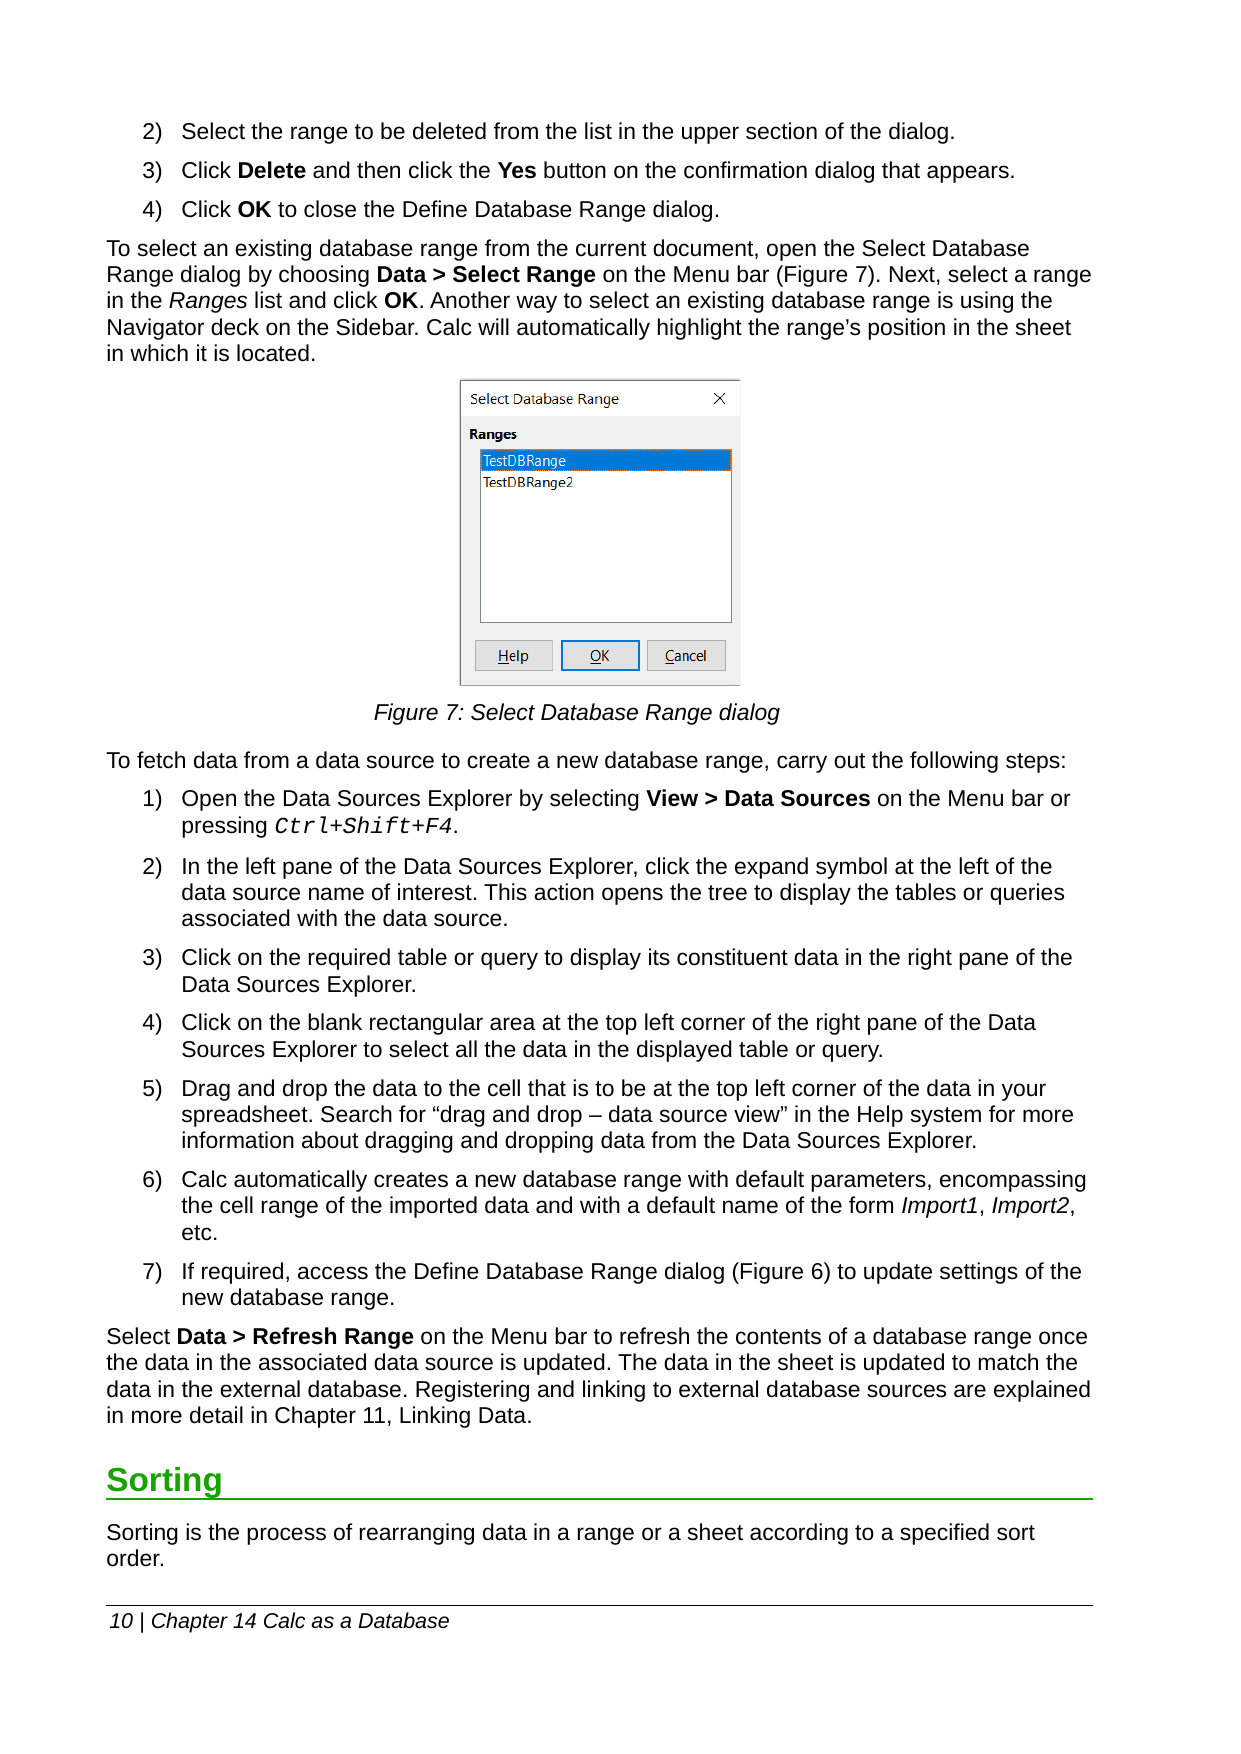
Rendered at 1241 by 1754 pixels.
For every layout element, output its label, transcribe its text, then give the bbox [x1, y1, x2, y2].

list Select the range to be deleted from the list in the upper section of the dialog. [162, 118, 1093, 144]
text Figure 7: Select Database Range dialog [373, 698, 825, 725]
list Drag and drop the data to the cell that is to be at the top left corner of the data in your spreadsheet. Search for “drag and drop – data source view” in the Help system for more information about dragging and dropping data from the Data Sources Explorer. [162, 1074, 1093, 1154]
list Click Delete and then click the Yes button on the confirmation dialog that appears. [162, 157, 1093, 183]
list Click on the required table or query to display its constituent data in the right pane of the Data Sources Explorer. [162, 944, 1093, 997]
text To select an existing database range from the current document, open the Select Database Range dialog by choosing Data > Select Range on the Menu bar (Figure 7). Next, select a range in the Ranges list and click OK. Another way to select an existing database range is using the Navigator deck on the Sidebar. Calc will automatically highlight the range’s position in the sheet in which it is located. [106, 235, 1093, 366]
picture [458, 378, 741, 686]
text Sorting is the process of rearranging data in a range or a sheet according to a specified sort order. [106, 1519, 1093, 1572]
subtitle Sorting [106, 1459, 1093, 1498]
list If required, access the Define Database Range dialog (Figure 6) to update settings of the new database range. [162, 1258, 1093, 1310]
text Select Data > Refresh Range on the Menu bar to refresh the contents of a database range once the data in the associated data source is updated. The data in the sheet is updated to match the data in the external database. Registering and linking to external database sources are explained in more detail in Chapter 11, Linking Data. [106, 1323, 1093, 1428]
list Open the Data Sources Explorer by selecting View > Data Sources on the Menu bar or pressing Ctrl+Shift+F4. [162, 785, 1093, 840]
list Calc automatically creates a new database range with default parameters, encompassing the cell range of the imported data and with a default name of the form Import1, Import2, etc. [162, 1166, 1093, 1245]
list In the left pane of the Data Sources Explorer, click the expand symbol at the left of the data source name of interest. This action opens the tree to display the tables or queries associated with the data source. [162, 853, 1093, 932]
list Click OK to close the Define Database Range dialog. [162, 196, 1093, 222]
text To fetch data from a data source to create a new database range, carry out the following steps: [106, 747, 1093, 773]
list Click on the blank rectangular area at the top left corner of the right pane of the Data Sources Explorer to select all the data in the displayed table or query. [162, 1009, 1093, 1062]
